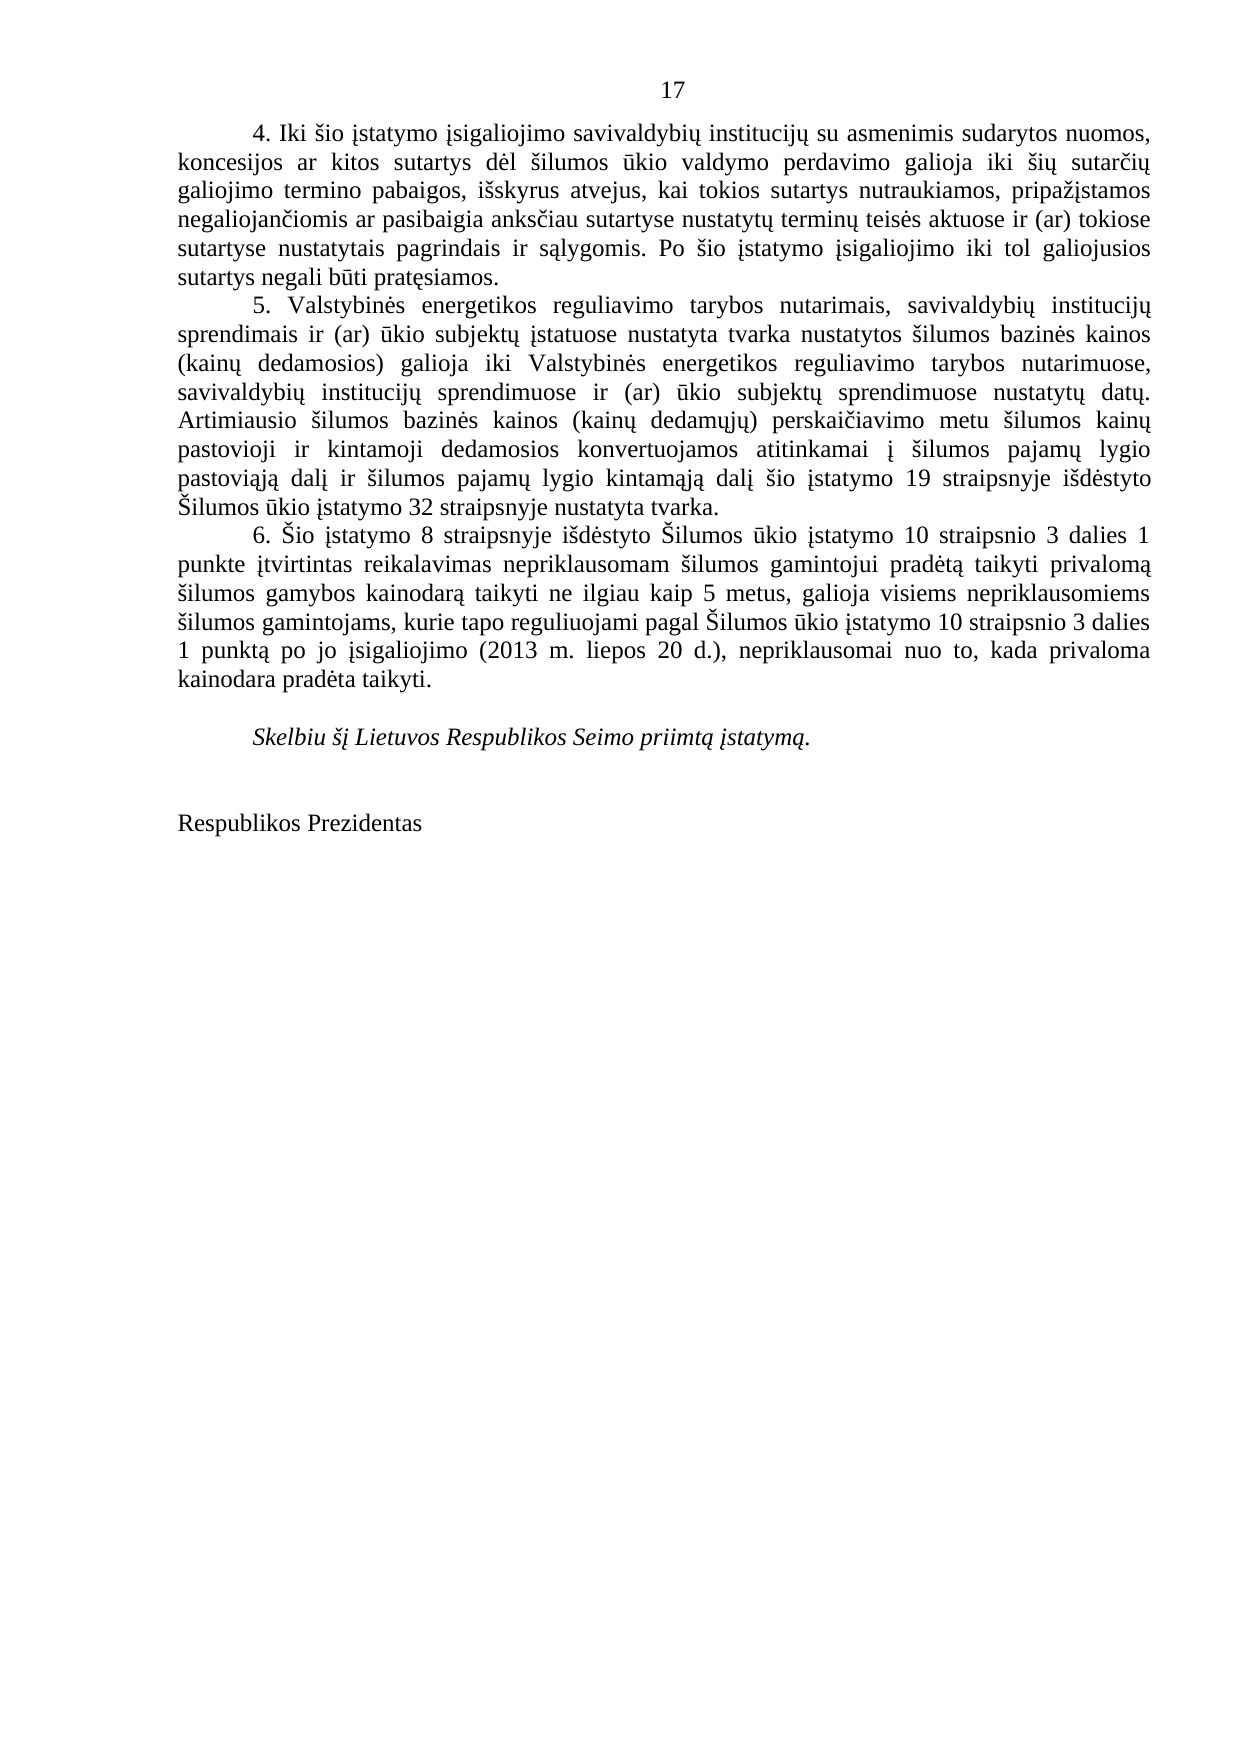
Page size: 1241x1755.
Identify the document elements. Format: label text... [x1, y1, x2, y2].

text 5. Valstybinės energetikos reguliavimo tarybos nutarimais, savivaldybių institucijų sprendimais ir (ar) ūkio subjektų įstatuose nustatyta tvarka nustatytos šilumos bazinės kainos (kainų dedamosios) galioja iki Valstybinės energetikos reguliavimo tarybos nutarimuose, savivaldybių institucijų sprendimuose ir (ar) ūkio subjektų sprendimuose nustatytų datų. Artimiausio šilumos bazinės kainos (kainų dedamųjų) perskaičiavimo metu šilumos kainų pastovioji ir kintamoji dedamosios konvertuojamos atitinkamai į šilumos pajamų lygio pastoviąją dalį ir šilumos pajamų lygio kintamąją dalį šio įstatymo 19 straipsnyje išdėstyto Šilumos ūkio įstatymo 32 straipsnyje nustatyta tvarka. [177, 291, 1152, 521]
text Respublikos Prezidentas [103, 808, 1152, 837]
text 4. Iki šio įstatymo įsigaliojimo savivaldybių institucijų su asmenimis sudarytos nuomos, koncesijos ar kitos sutartys dėl šilumos ūkio valdymo perdavimo galioja iki šių sutarčių galiojimo termino pabaigos, išskyrus atvejus, kai tokios sutartys nutraukiamos, pripažįstamos negaliojančiomis ar pasibaigia anksčiau sutartyse nustatytų terminų teisės aktuose ir (ar) tokiose sutartyse nustatytais pagrindais ir sąlygomis. Po šio įstatymo įsigaliojimo iki tol galiojusios sutartys negali būti pratęsiamos. [177, 118, 1152, 291]
text 6. Šio įstatymo 8 straipsnyje išdėstyto Šilumos ūkio įstatymo 10 straipsnio 3 dalies 1 punkte įtvirtintas reikalavimas nepriklausomam šilumos gamintojui pradėtą taikyti privalomą šilumos gamybos kainodarą taikyti ne ilgiau kaip 5 metus, galioja visiems nepriklausomiems šilumos gamintojams, kurie tapo reguliuojami pagal Šilumos ūkio įstatymo 10 straipsnio 3 dalies 1 punktą po jo įsigaliojimo (2013 m. liepos 20 d.), nepriklausomai nuo to, kada privaloma kainodara pradėta taikyti. [177, 521, 1152, 693]
text Skelbiu šį Lietuvos Respublikos Seimo priimtą įstatymą. [177, 722, 1152, 751]
